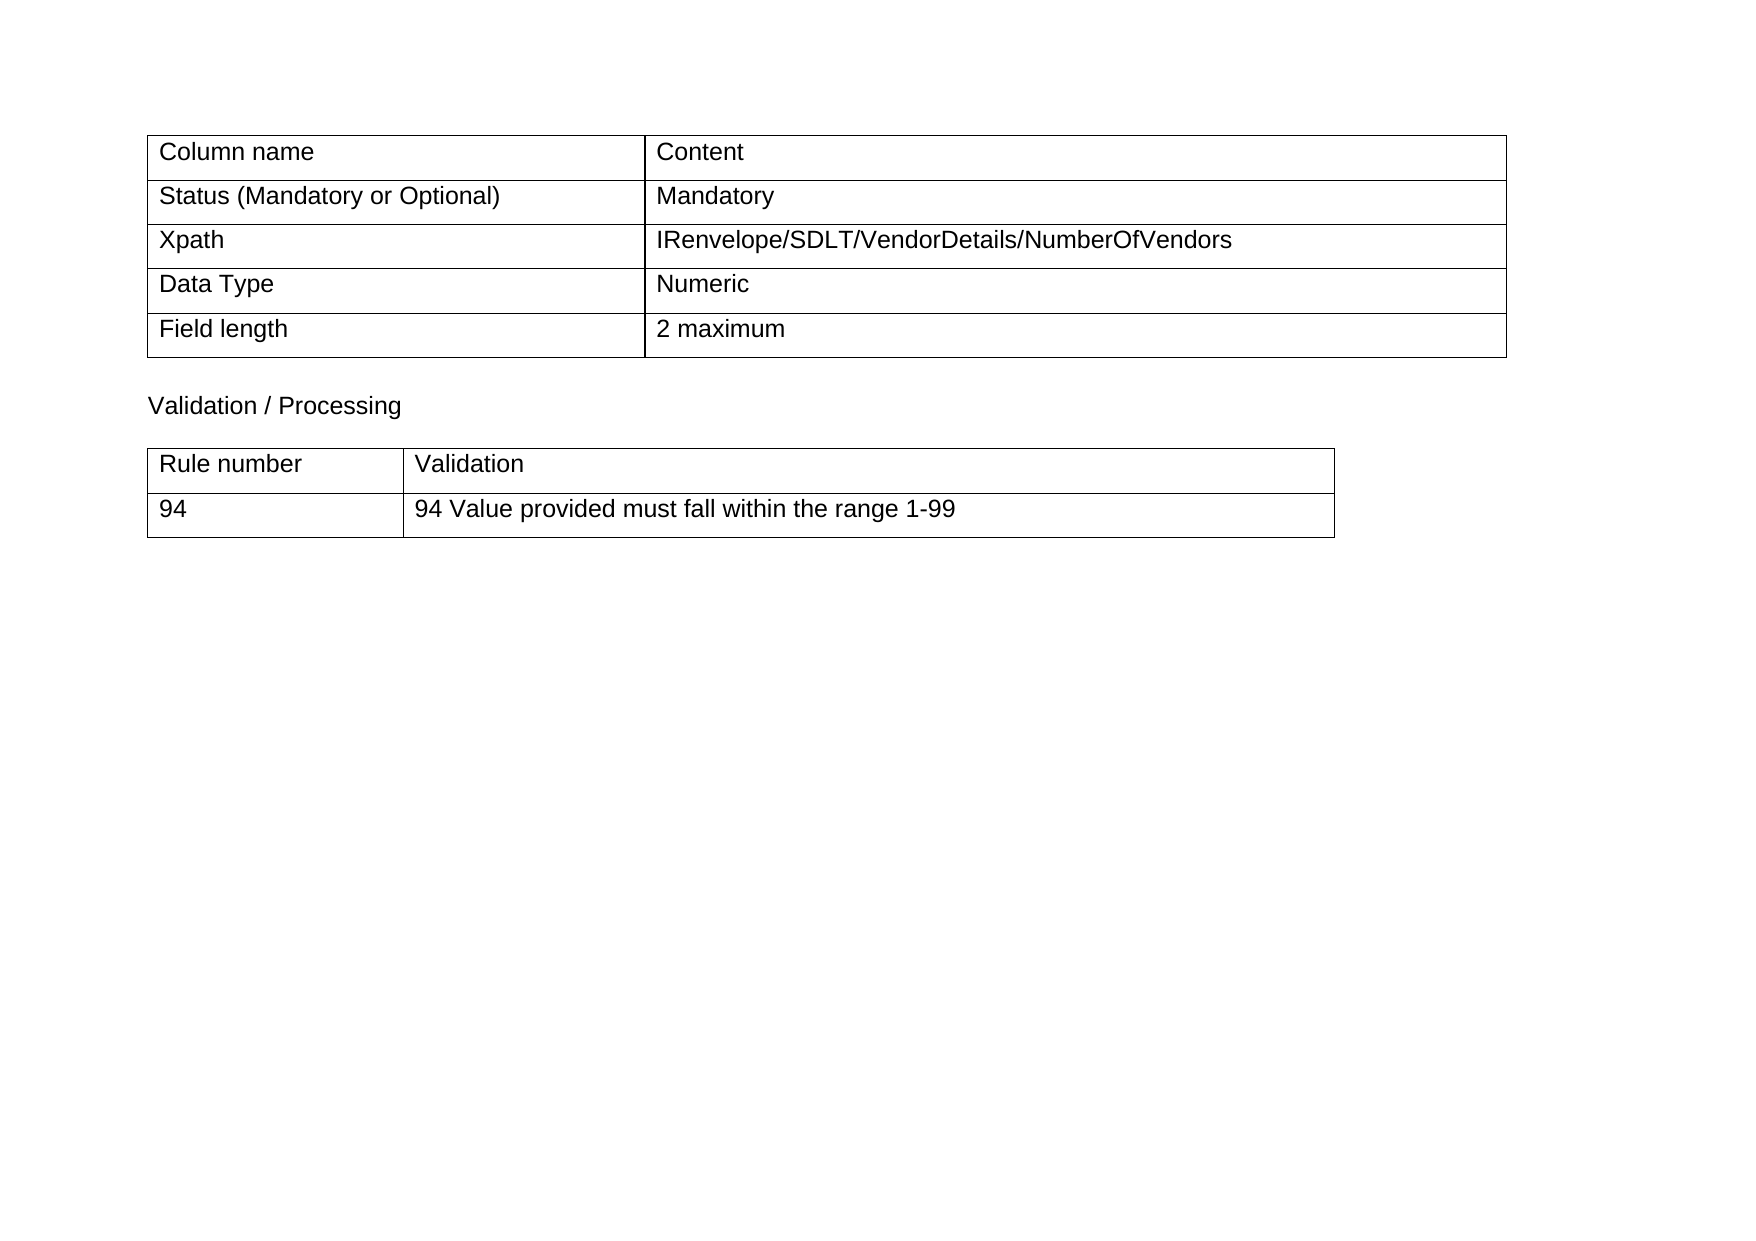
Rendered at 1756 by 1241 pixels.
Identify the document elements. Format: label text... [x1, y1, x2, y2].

table_cell Numeric [646, 269, 1506, 312]
table_header Column name [148, 136, 644, 180]
table_header Rule number [148, 449, 403, 492]
table_cell 2 maximum [646, 314, 1506, 357]
table_cell 94 Value provided must fall within the range 1-99 [404, 494, 1334, 537]
table_cell IRenvelope/SDLT/VendorDetails/NumberOfVendors [646, 225, 1506, 268]
table_cell Mandatory [646, 181, 1506, 224]
table_cell Field length [148, 314, 644, 357]
table_cell Status (Mandatory or Optional) [148, 181, 644, 224]
table_cell 94 [148, 494, 403, 537]
table_cell Data Type [148, 269, 644, 312]
subtitle Validation / Processing [148, 391, 1515, 419]
table_header Validation [404, 449, 1334, 492]
table_cell Xpath [148, 225, 644, 268]
table_header Content [646, 136, 1506, 180]
